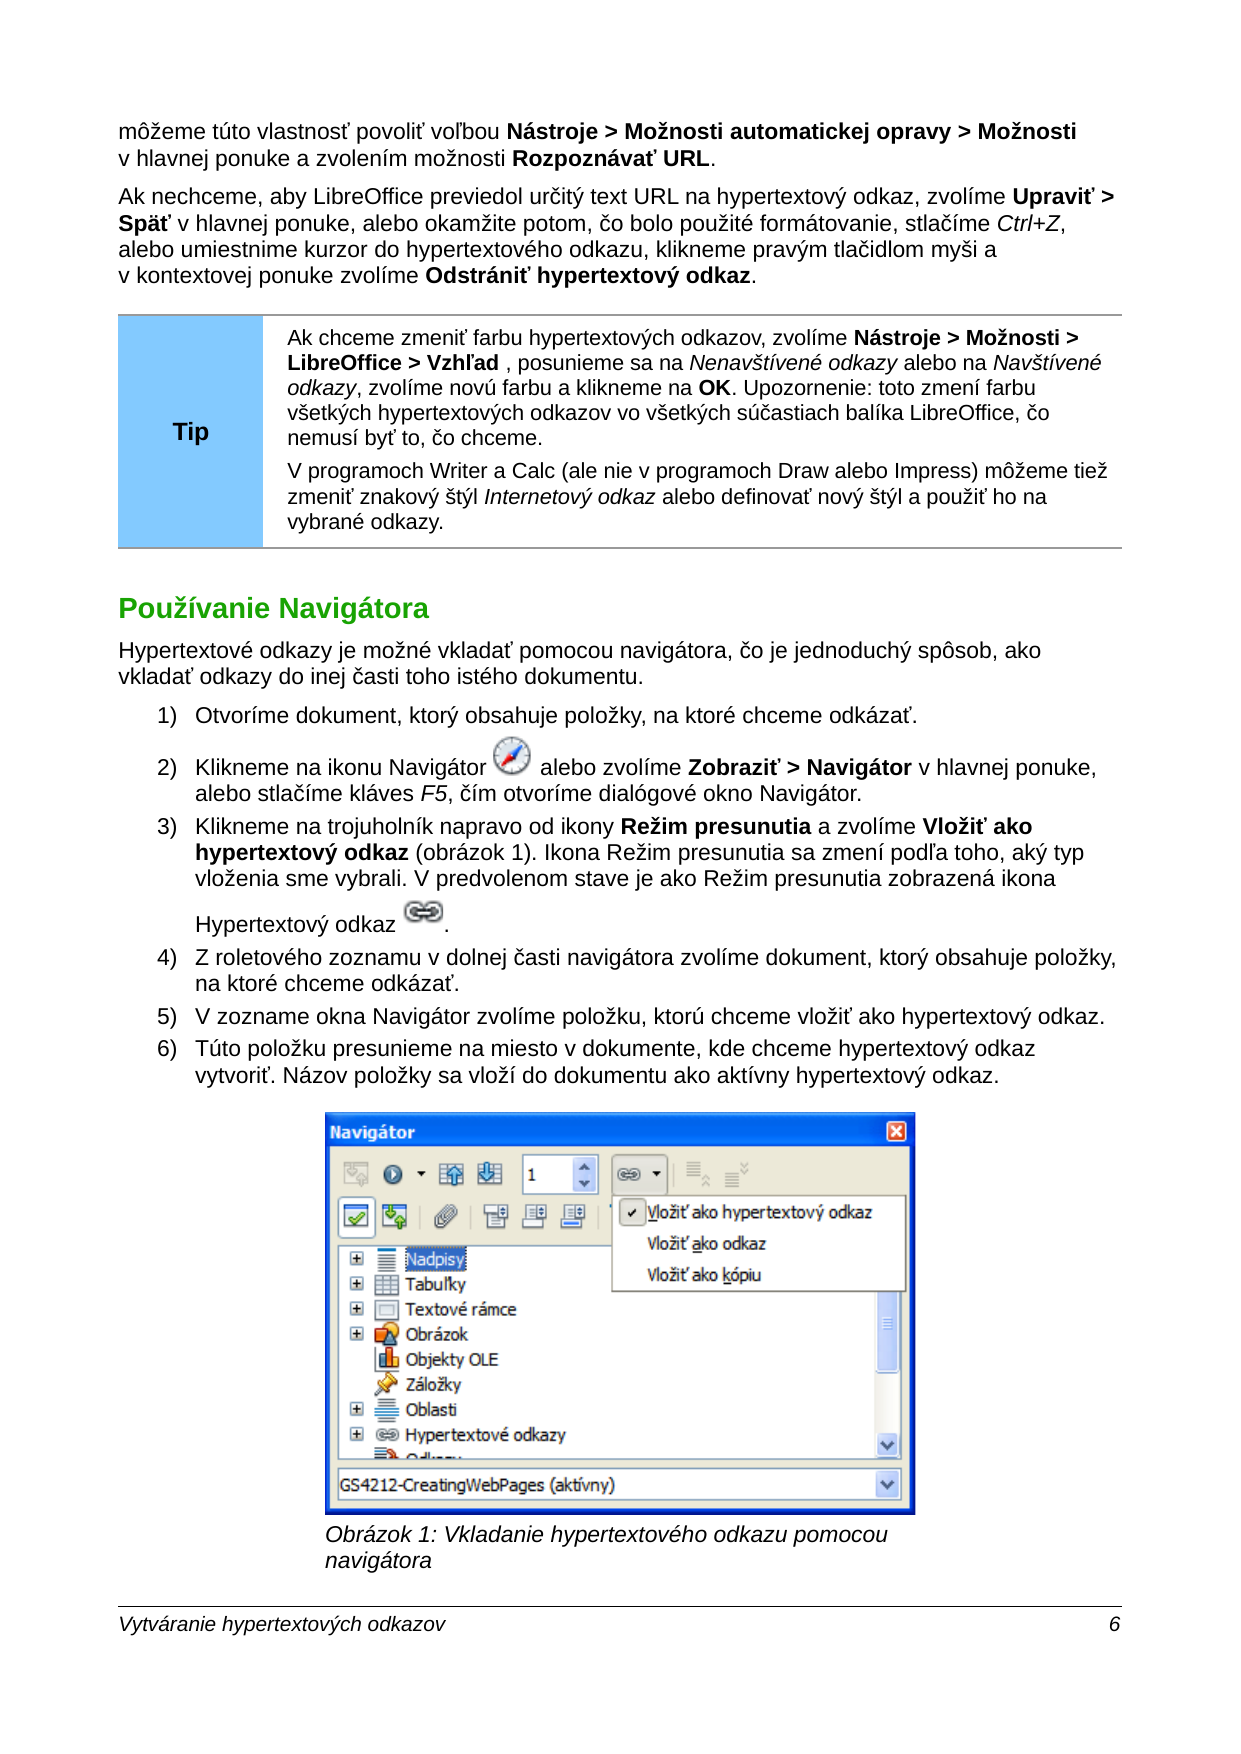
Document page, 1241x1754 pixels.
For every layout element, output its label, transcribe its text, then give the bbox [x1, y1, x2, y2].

list Túto položku presunieme na miesto v dokumente, kde chceme hypertextový odkaz vytvoriť. Názov položky sa vloží do dokumentu ako aktívny hypertextový odkaz. [177, 1035, 1122, 1088]
picture [325, 1112, 916, 1515]
list Klikneme na ikonu Navigátor alebo zvolíme Zobraziť > Navigátor v hlavnej ponuke, alebo stlačíme kláves F5, čím otvoríme dialógové okno Navigátor. [177, 734, 1122, 806]
table_header Ak chceme zmeniť farbu hypertextových odkazov, zvolíme Nástroje > Možnosti > LibreOffice > Vzhľad , posunieme sa na Nenavštívené odkazy alebo na Navštívené odkazy, zvolíme novú farbu a klikneme na OK. Upozornenie: toto zmení farbu všetkých hypertextových odkazov vo všetkých súčastiach balíka LibreOffice, čo nemusí byť to, čo chceme. V programoch Writer a Calc (ale nie v programoch Draw alebo Impress) môžeme tiež zmeniť znakový štýl Internetový odkaz alebo definovať nový štýl a použiť ho na vybrané odkazy. [264, 316, 1122, 547]
picture [492, 734, 534, 776]
list Klikneme na trojuholník napravo od ikony Režim presunutia a zvolíme Vložiť ako hypertextový odkaz (obrázok 1). Ikona Režim presunutia sa zmení podľa toho, aký typ vloženia sme vybrali. V predvolenom stave je ako Režim presunutia zobrazená ikona Hypertextový odkaz . [177, 813, 1122, 937]
text Obrázok 1: Vkladanie hypertextového odkazu pomocou navigátora [325, 1521, 915, 1574]
list Otvoríme dokument, ktorý obsahuje položky, na ktoré chceme odkázať. [177, 702, 1122, 728]
subtitle Používanie Navigátora [118, 591, 1122, 624]
list V zozname okna Navigátor zvolíme položku, ktorú chceme vložiť ako hypertextový odkaz. [177, 1003, 1122, 1029]
table_header Tip [118, 316, 263, 547]
text môžeme túto vlastnosť povoliť voľbou Nástroje > Možnosti automatickej opravy > Možnosti v hlavnej ponuke a zvolením možnosti Rozpoznávať URL. [118, 118, 1122, 171]
text Hypertextové odkazy je možné vkladať pomocou navigátora, čo je jednoduchý spôsob, ako vkladať odkazy do inej časti toho istého dokumentu. [118, 637, 1122, 689]
text Ak nechceme, aby LibreOffice previedol určitý text URL na hypertextový odkaz, zvolíme Upraviť > Späť v hlavnej ponuke, alebo okamžite potom, čo bolo použité formátovanie, stlačíme Ctrl+Z, alebo umiestnime kurzor do hypertextového odkazu, klikneme pravým tlačidlom myši a v kontextovej ponuke zvolíme Odstrániť hypertextový odkaz. [118, 183, 1122, 289]
picture [402, 891, 444, 933]
list Z roletového zoznamu v dolnej časti navigátora zvolíme dokument, ktorý obsahuje položky, na ktoré chceme odkázať. [177, 944, 1122, 996]
